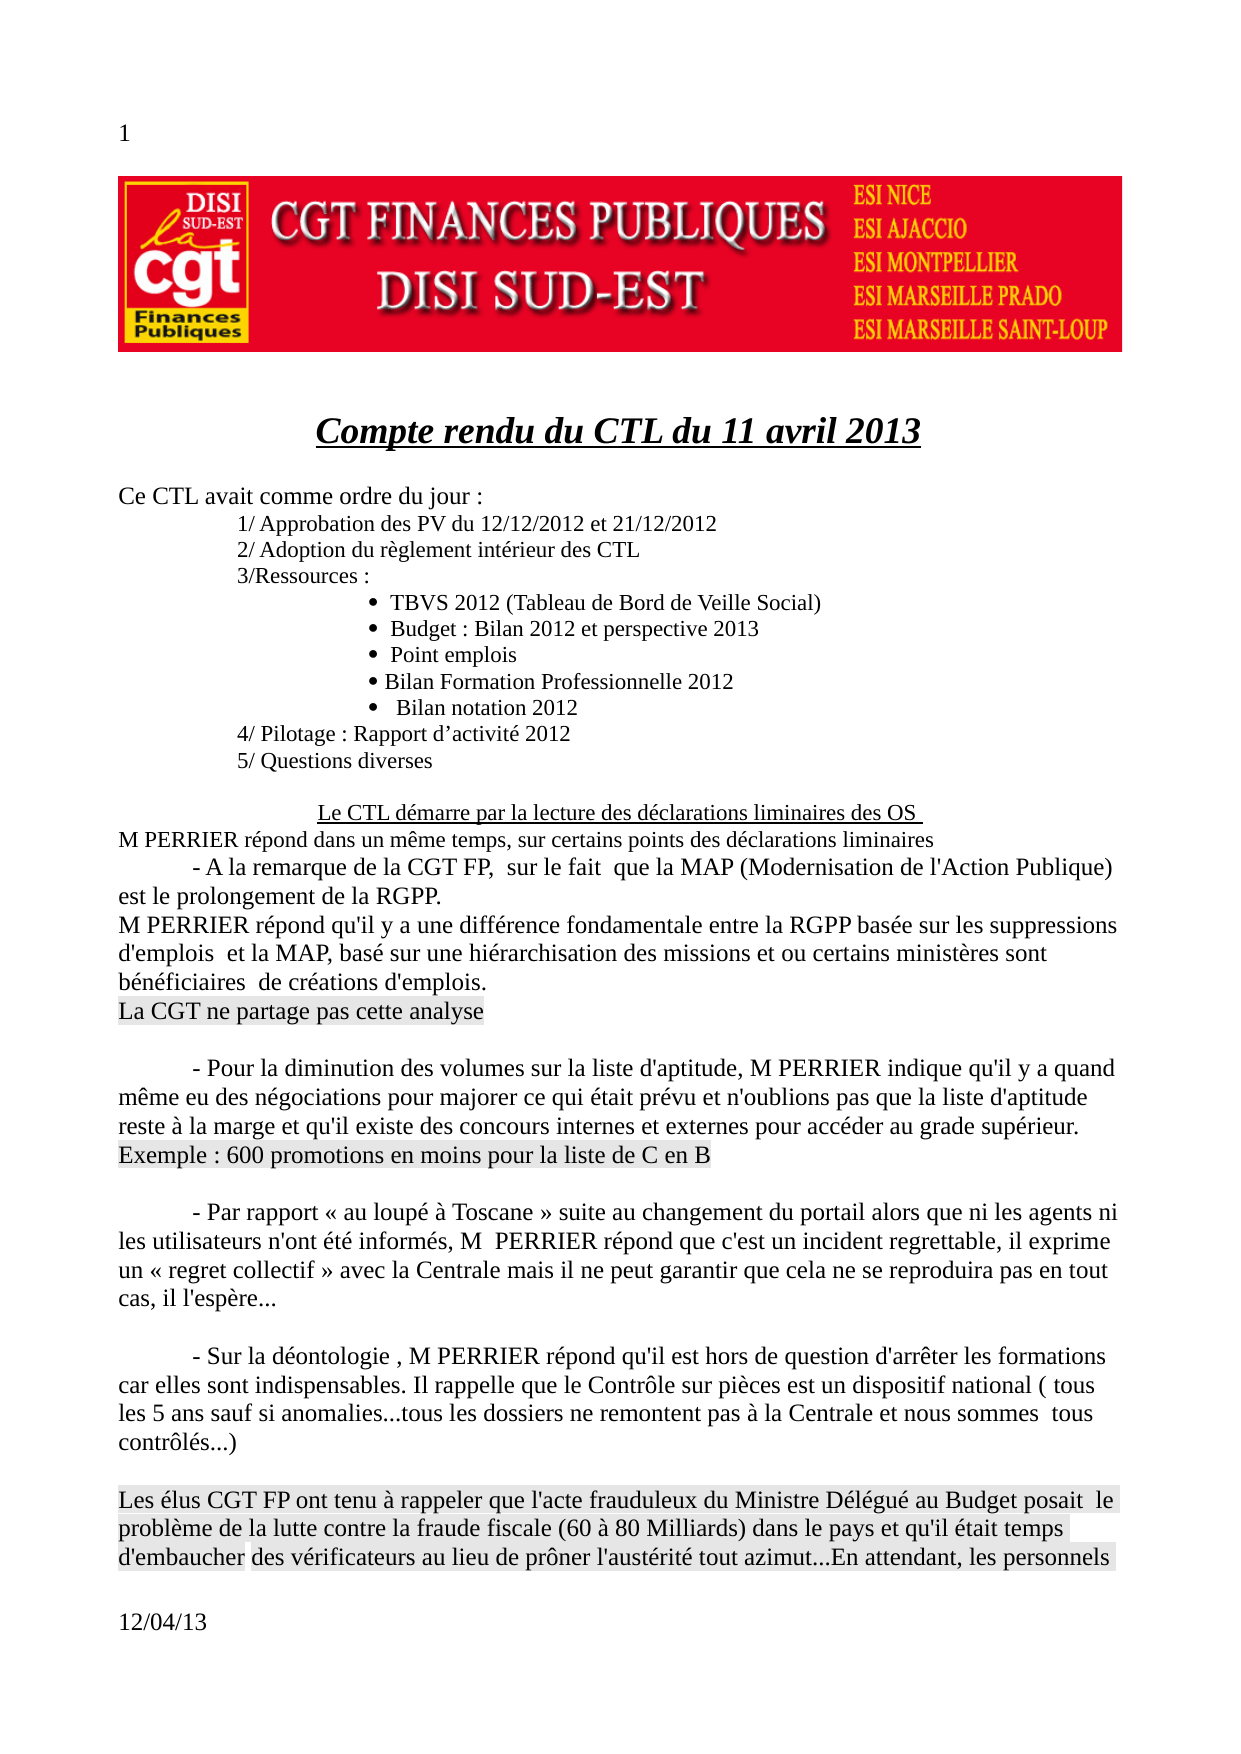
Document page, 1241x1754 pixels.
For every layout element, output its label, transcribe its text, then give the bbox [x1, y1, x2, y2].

text 5/ Questions diverses [237, 747, 1122, 773]
text · Budget : Bilan 2012 et perspective 2013 [369, 615, 1122, 641]
text - Sur la déontologie , M PERRIER répond qu'il est hors de question d'arrêter les formations car elles sont indispensables. Il rappelle que le Contrôle sur pièces est un dispositif national ( tous les 5 ans sauf si anomalies...tous les dossiers ne remontent pas à la Centrale et nous sommes tous contrôlés...) [118, 1341, 1122, 1456]
text Le CTL démarre par la lecture des déclarations liminaires des OS [118, 799, 1122, 826]
text Exemple : 600 promotions en moins pour la liste de C en B [118, 1140, 1122, 1168]
text · Bilan notation 2012 [369, 694, 1122, 720]
text Les élus CGT FP ont tenu à rappeler que l'acte frauduleux du Ministre Délégué au Budget posait le problème de la lutte contre la fraude fiscale (60 à 80 Milliards) dans le pays et qu'il était temps d'embaucher des vérificateurs au lieu de prôner l'austérité tout azimut...En attendant, les personnels [118, 1485, 1122, 1571]
text La CGT ne partage pas cette analyse [118, 996, 1122, 1025]
text · TBVS 2012 (Tableau de Bord de Veille Social) [369, 589, 1122, 615]
text 4/ Pilotage : Rapport d’activité 2012 [237, 720, 1122, 747]
text · Bilan Formation Professionnelle 2012 [369, 668, 1122, 694]
text Compte rendu du CTL du 11 avril 2013 [118, 409, 1122, 452]
text - Pour la diminution des volumes sur la liste d'aptitude, M PERRIER indique qu'il y a quand même eu des négociations pour majorer ce qui était prévu et n'oublions pas que la liste d'aptitude reste à la marge et qu'il existe des concours internes et externes pour accéder au grade supérieur. [118, 1053, 1122, 1140]
text · Point emplois [369, 641, 1122, 668]
text - Par rapport « au loupé à Toscane » suite au changement du portail alors que ni les agents ni les utilisateurs n'ont été informés, M PERRIER répond que c'est un incident regrettable, il exprime un « regret collectif » avec la Centrale mais il ne peut garantir que cela ne se reproduira pas en tout cas, il l'espère... [118, 1197, 1122, 1312]
text Ce CTL avait comme ordre du jour : [118, 481, 1122, 509]
text 1/ Approbation des PV du 12/12/2012 et 21/12/2012 [237, 509, 1122, 536]
text 2/ Adoption du règlement intérieur des CTL [237, 536, 1122, 562]
text - A la remarque de la CGT FP, sur le fait que la MAP (Modernisation de l'Action Publique) est le prolongement de la RGPP. [118, 852, 1122, 910]
text M PERRIER répond qu'il y a une différence fondamentale entre la RGPP basée sur les suppressions d'emplois et la MAP, basé sur une hiérarchisation des missions et ou certains ministères sont bénéficiaires de créations d'emplois. [118, 910, 1122, 996]
text M PERRIER répond dans un même temps, sur certains points des déclarations liminaires [118, 826, 1122, 852]
text 3/Ressources : [237, 562, 1122, 589]
